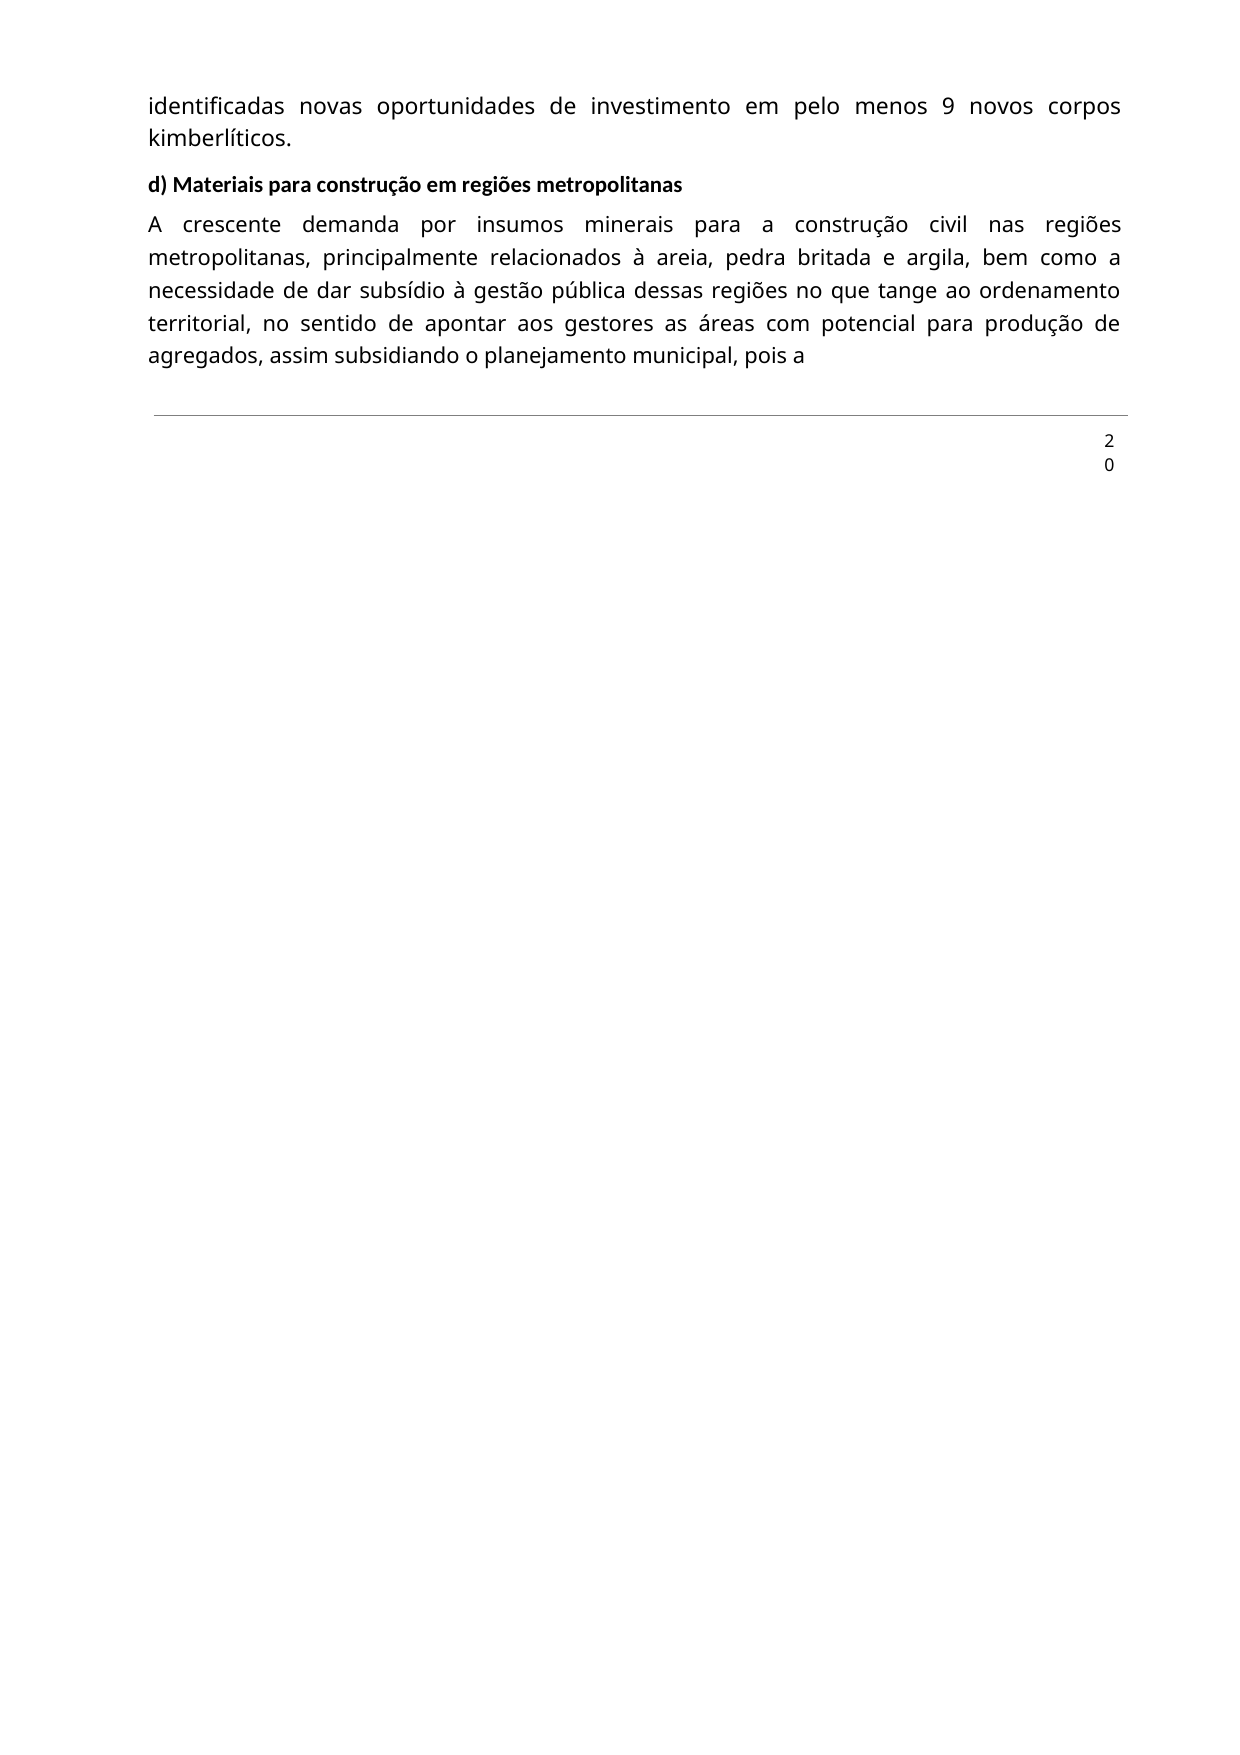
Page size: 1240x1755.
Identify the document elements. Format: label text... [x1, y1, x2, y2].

text A crescente demanda por insumos minerais para a construção civil nas regiões metropolitanas, principalmente relacionados à areia, pedra britada e argila, bem como a necessidade de dar subsídio à gestão pública dessas regiões no que tange ao ordenamento territorial, no sentido de apontar aos gestores as áreas com potencial para produção de agregados, assim subsidiando o planejamento municipal, pois a [148, 209, 1122, 370]
text identificadas novas oportunidades de investimento em pelo menos 9 novos corpos kimberlíticos. [148, 90, 1122, 153]
text 20 [1104, 428, 1122, 477]
text d) Materiais para construção em regiões metropolitanas [148, 171, 1122, 199]
